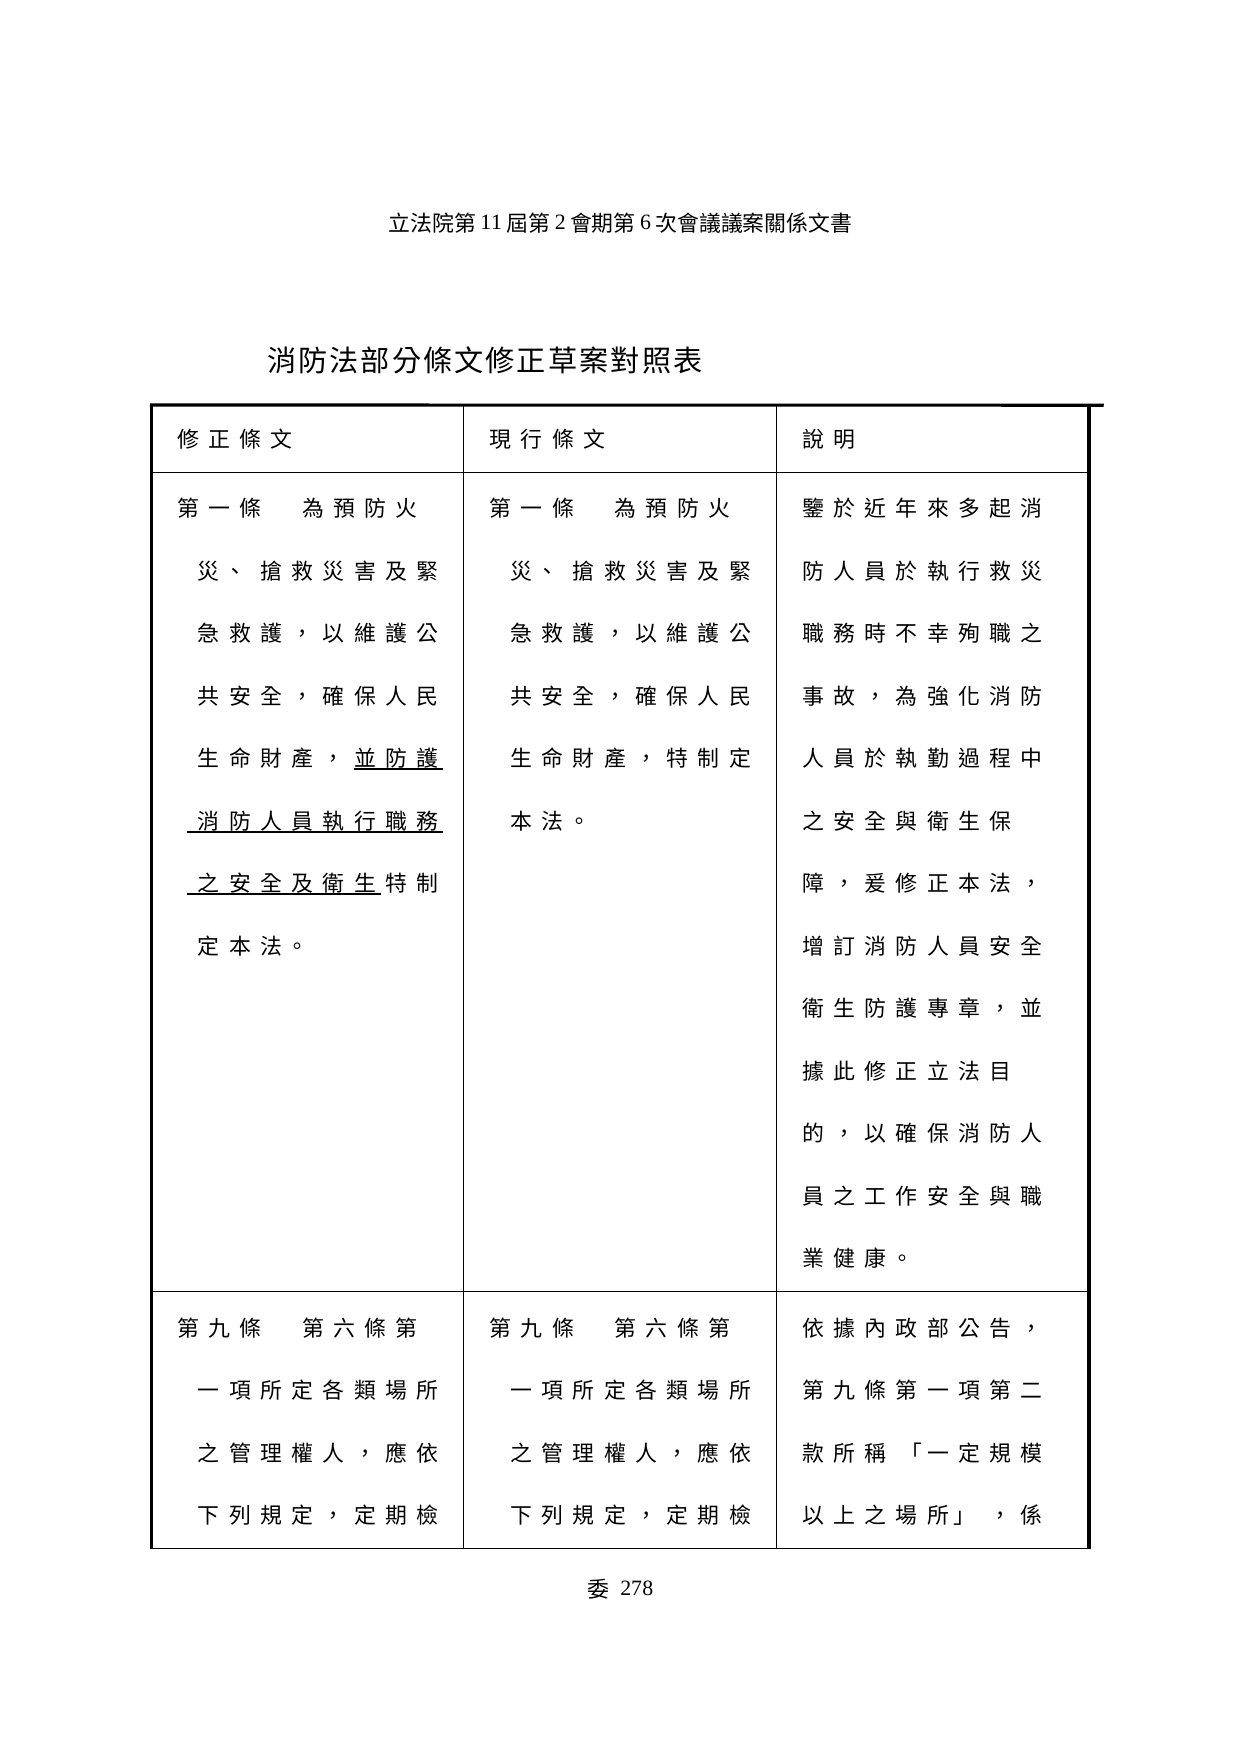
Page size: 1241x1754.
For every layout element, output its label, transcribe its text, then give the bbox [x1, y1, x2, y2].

table_cell 第九條 第六條第一項所定各類場所之管理權人，應依下列規定，定期檢 [153, 1292, 463, 1548]
table_cell 說明 [777, 407, 1087, 472]
table_header 消防法部分條文修正草案對照表 [151, 313, 1089, 403]
table_cell 現行條文 [464, 407, 776, 472]
table_cell 第一條 為預防火災、搶救災害及緊急救護，以維護公共安全，確保人民生命財產，特制定本法。 [464, 473, 776, 1291]
table_cell 第九條 第六條第一項所定各類場所之管理權人，應依下列規定，定期檢 [464, 1292, 776, 1548]
table_cell 鑒於近年來多起消防人員於執行救災職務時不幸殉職之事故，為強化消防人員於執勤過程中之安全與衛生保障，爰修正本法，增訂消防人員安全衛生防護專章，並據此修正立法目的，以確保消防人員之工作安全與職業健康。 [777, 473, 1087, 1291]
table_cell 第一條 為預防火災、搶救災害及緊急救護，以維護公共安全，確保人民生命財產，並防護消防人員執行職務之安全及衛生特制定本法。 [153, 473, 463, 1291]
table_cell 修正條文 [153, 407, 463, 472]
table_cell 依據內政部公告，第九條第一項第二款所稱「一定規模以上之場所」，係 [777, 1292, 1087, 1548]
